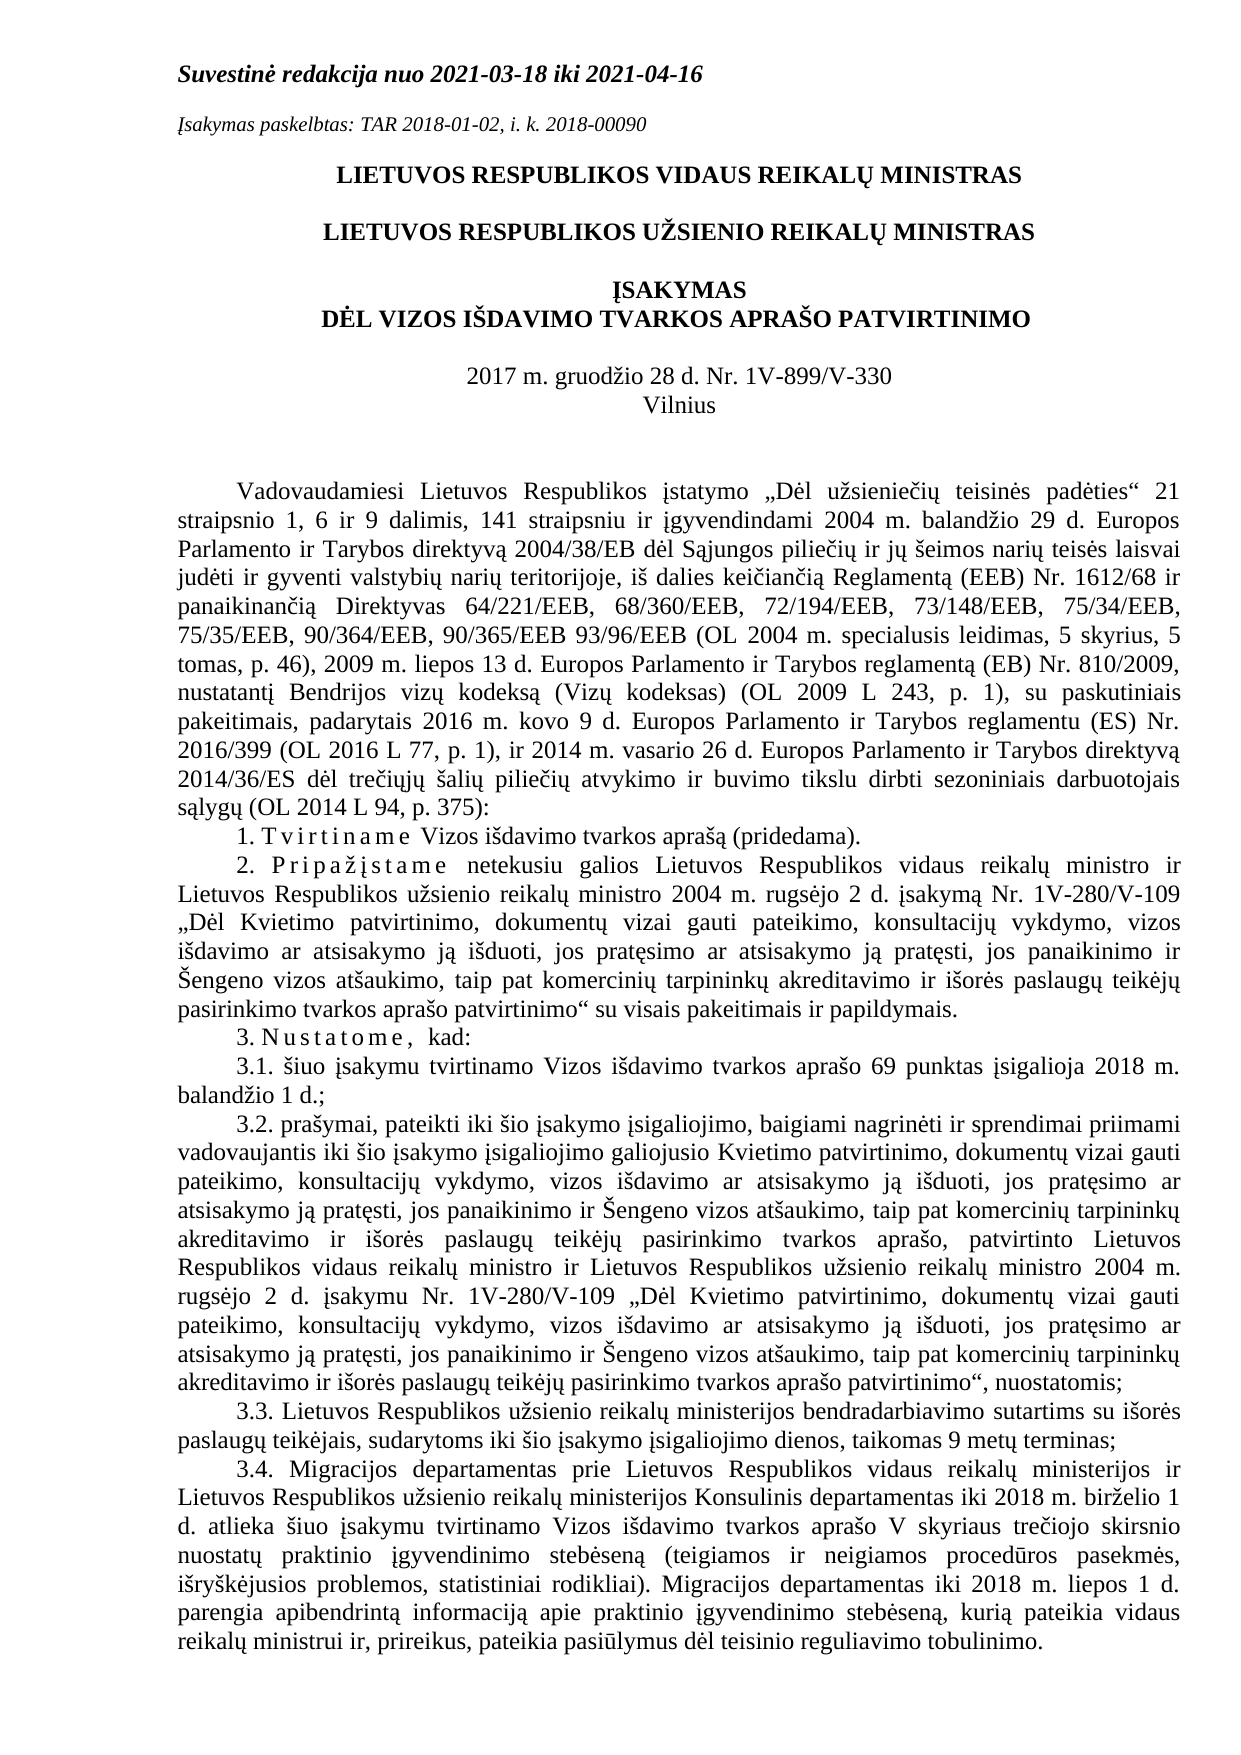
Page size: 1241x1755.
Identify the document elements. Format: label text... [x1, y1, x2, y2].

text 3.2. prašymai, pateikti iki šio įsakymo įsigaliojimo, baigiami nagrinėti ir sprendimai priimami vadovaujantis iki šio įsakymo įsigaliojimo galiojusio Kvietimo patvirtinimo, dokumentų vizai gauti pateikimo, konsultacijų vykdymo, vizos išdavimo ar atsisakymo ją išduoti, jos pratęsimo ar atsisakymo ją pratęsti, jos panaikinimo ir Šengeno vizos atšaukimo, taip pat komercinių tarpininkų akreditavimo ir išorės paslaugų teikėjų pasirinkimo tvarkos aprašo, patvirtinto Lietuvos Respublikos vidaus reikalų ministro ir Lietuvos Respublikos užsienio reikalų ministro 2004 m. rugsėjo 2 d. įsakymu Nr. 1V-280/V-109 „Dėl Kvietimo patvirtinimo, dokumentų vizai gauti pateikimo, konsultacijų vykdymo, vizos išdavimo ar atsisakymo ją išduoti, jos pratęsimo ar atsisakymo ją pratęsti, jos panaikinimo ir Šengeno vizos atšaukimo, taip pat komercinių tarpininkų akreditavimo ir išorės paslaugų teikėjų pasirinkimo tvarkos aprašo patvirtinimo“, nuostatomis; [177, 1109, 1181, 1396]
text LIETUVOS RESPUBLIKOS VIDAUS REIKALŲ MINISTRAS [177, 160, 1181, 189]
text 1. Tvirtiname Vizos išdavimo tvarkos aprašą (pridedama). [177, 821, 1181, 850]
text LIETUVOS RESPUBLIKOS UŽSIENIO REIKALŲ MINISTRAS [177, 217, 1181, 246]
text 3.3. Lietuvos Respublikos užsienio reikalų ministerijos bendradarbiavimo sutartims su išorės paslaugų teikėjais, sudarytoms iki šio įsakymo įsigaliojimo dienos, taikomas 9 metų terminas; [177, 1396, 1181, 1454]
text Vilnius [177, 390, 1181, 419]
text 3. Nustatome, kad: [177, 1022, 1181, 1051]
text DĖL VIZOS IŠDAVIMO TVARKOS APRAŠO PATVIRTINIMO [177, 304, 1181, 332]
text 2. Pripažįstame netekusiu galios Lietuvos Respublikos vidaus reikalų ministro ir Lietuvos Respublikos užsienio reikalų ministro 2004 m. rugsėjo 2 d. įsakymą Nr. 1V-280/V-109 „Dėl Kvietimo patvirtinimo, dokumentų vizai gauti pateikimo, konsultacijų vykdymo, vizos išdavimo ar atsisakymo ją išduoti, jos pratęsimo ar atsisakymo ją pratęsti, jos panaikinimo ir Šengeno vizos atšaukimo, taip pat komercinių tarpininkų akreditavimo ir išorės paslaugų teikėjų pasirinkimo tvarkos aprašo patvirtinimo“ su visais pakeitimais ir papildymais. [177, 850, 1181, 1022]
text Suvestinė redakcija nuo 2021-03-18 iki 2021-04-16 [177, 59, 1181, 88]
text Vadovaudamiesi Lietuvos Respublikos įstatymo „Dėl užsieniečių teisinės padėties“ 21 straipsnio 1, 6 ir 9 dalimis, 141 straipsniu ir įgyvendindami 2004 m. balandžio 29 d. Europos Parlamento ir Tarybos direktyvą 2004/38/EB dėl Sąjungos piliečių ir jų šeimos narių teisės laisvai judėti ir gyventi valstybių narių teritorijoje, iš dalies keičiančią Reglamentą (EEB) Nr. 1612/68 ir panaikinančią Direktyvas 64/221/EEB, 68/360/EEB, 72/194/EEB, 73/148/EEB, 75/34/EEB, 75/35/EEB, 90/364/EEB, 90/365/EEB 93/96/EEB (OL 2004 m. specialusis leidimas, 5 skyrius, 5 tomas, p. 46), 2009 m. liepos 13 d. Europos Parlamento ir Tarybos reglamentą (EB) Nr. 810/2009, nustatantį Bendrijos vizų kodeksą (Vizų kodeksas) (OL 2009 L 243, p. 1), su paskutiniais pakeitimais, padarytais 2016 m. kovo 9 d. Europos Parlamento ir Tarybos reglamentu (ES) Nr. 2016/399 (OL 2016 L 77, p. 1), ir 2014 m. vasario 26 d. Europos Parlamento ir Tarybos direktyvą 2014/36/ES dėl trečiųjų šalių piliečių atvykimo ir buvimo tikslu dirbti sezoniniais darbuotojais sąlygų (OL 2014 L 94, p. 375): [177, 476, 1181, 821]
text 2017 m. gruodžio 28 d. Nr. 1V-899/V-330 [177, 361, 1181, 390]
text Įsakymas paskelbtas: TAR 2018-01-02, i. k. 2018-00090 [177, 112, 1181, 136]
text 3.1. šiuo įsakymu tvirtinamo Vizos išdavimo tvarkos aprašo 69 punktas įsigalioja 2018 m. balandžio 1 d.; [177, 1051, 1181, 1109]
text 3.4. Migracijos departamentas prie Lietuvos Respublikos vidaus reikalų ministerijos ir Lietuvos Respublikos užsienio reikalų ministerijos Konsulinis departamentas iki 2018 m. birželio 1 d. atlieka šiuo įsakymu tvirtinamo Vizos išdavimo tvarkos aprašo V skyriaus trečiojo skirsnio nuostatų praktinio įgyvendinimo stebėseną (teigiamos ir neigiamos procedūros pasekmės, išryškėjusios problemos, statistiniai rodikliai). Migracijos departamentas iki 2018 m. liepos 1 d. parengia apibendrintą informaciją apie praktinio įgyvendinimo stebėseną, kurią pateikia vidaus reikalų ministrui ir, prireikus, pateikia pasiūlymus dėl teisinio reguliavimo tobulinimo. [177, 1454, 1181, 1655]
text ĮSAKYMAS [177, 275, 1181, 304]
